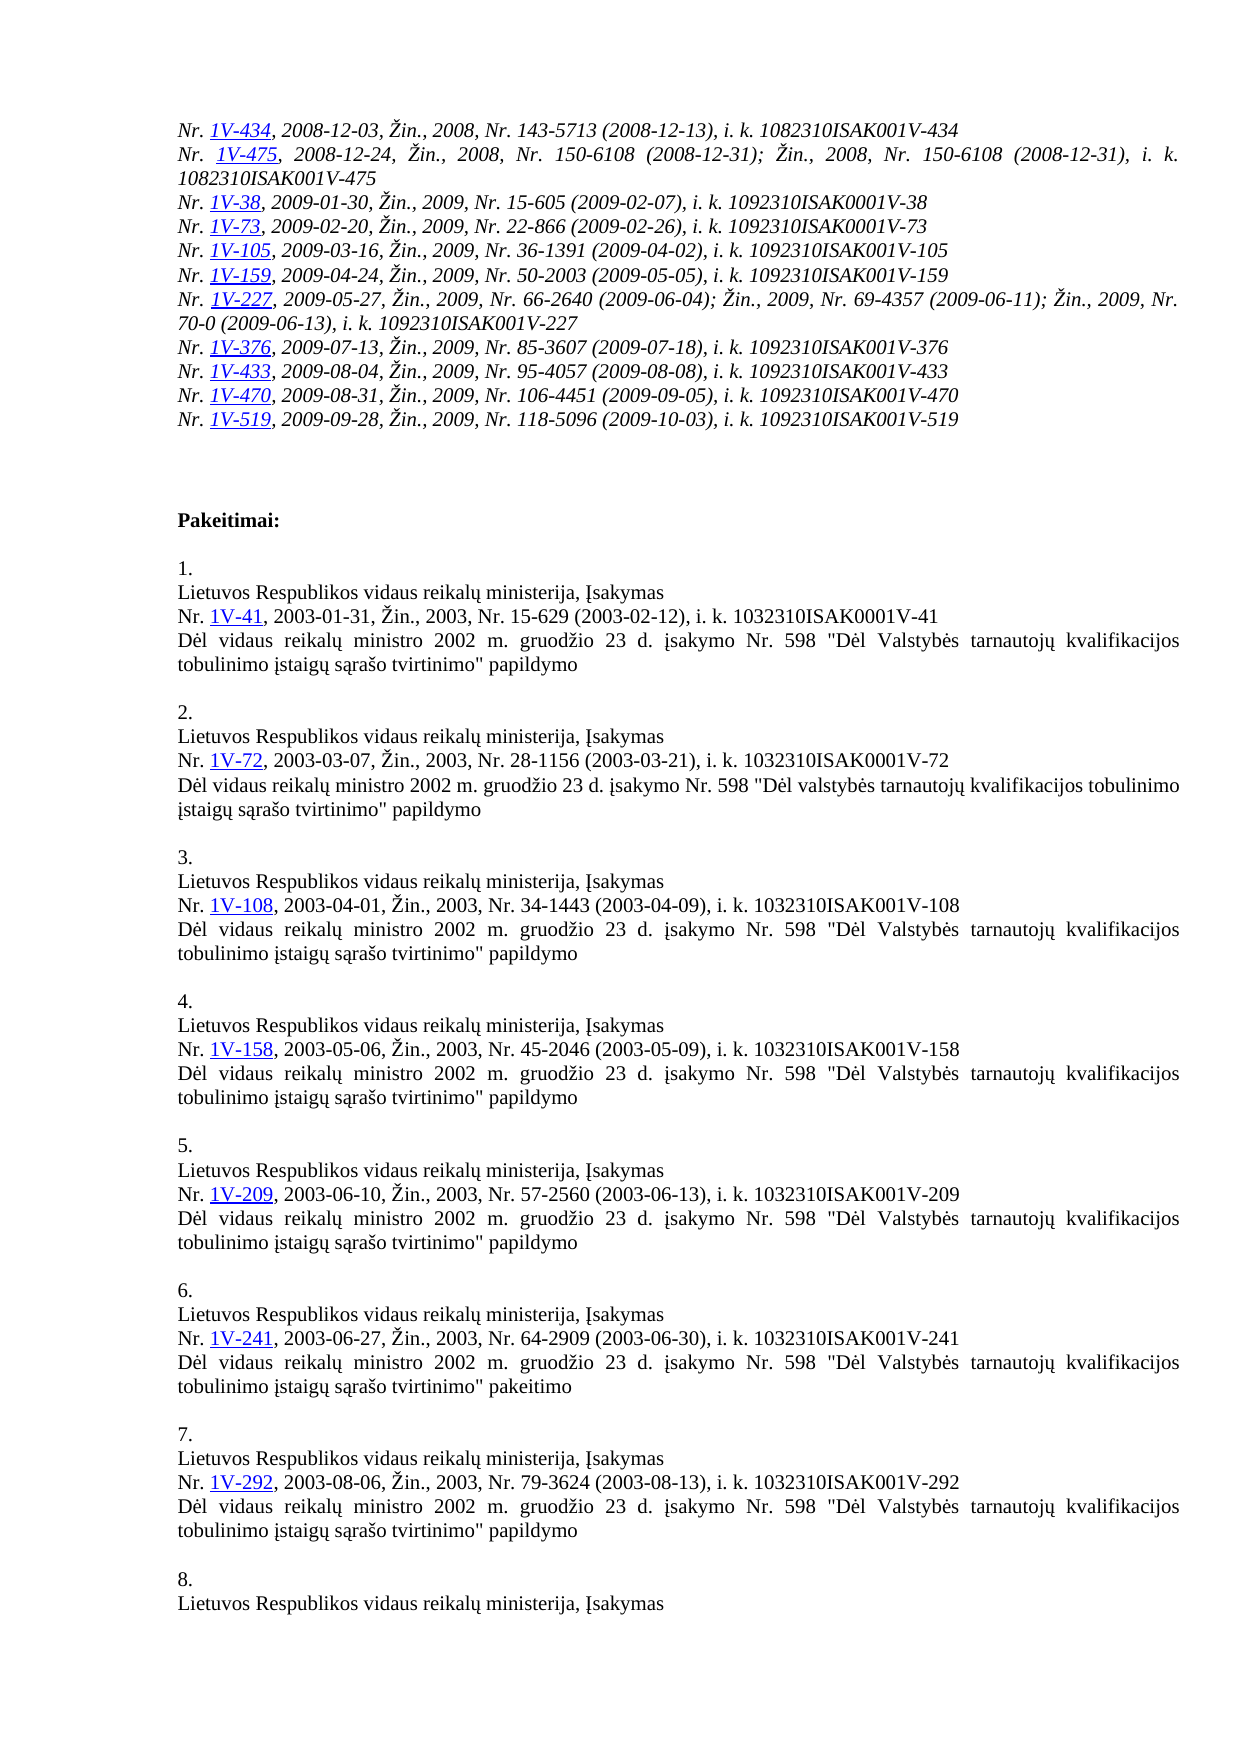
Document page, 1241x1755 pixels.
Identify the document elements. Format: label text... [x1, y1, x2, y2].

text Dėl vidaus reikalų ministro 2002 m. gruodžio 23 d. įsakymo Nr. 598 "Dėl Valstybės tarnautojų kvalifikacijos tobulinimo įstaigų sąrašo tvirtinimo" papildymo [177, 1061, 1181, 1109]
text Lietuvos Respublikos vidaus reikalų ministerija, Įsakymas [177, 1013, 1181, 1037]
text 5. [177, 1133, 1181, 1157]
text Lietuvos Respublikos vidaus reikalų ministerija, Įsakymas [177, 724, 1181, 748]
text Pakeitimai: [177, 508, 1181, 532]
text 3. [177, 845, 1181, 869]
text Dėl vidaus reikalų ministro 2002 m. gruodžio 23 d. įsakymo Nr. 598 "Dėl valstybės tarnautojų kvalifikacijos tobulinimo įstaigų sąrašo tvirtinimo" papildymo [177, 772, 1181, 821]
text Nr. 1V-72, 2003-03-07, Žin., 2003, Nr. 28-1156 (2003-03-21), i. k. 1032310ISAK0001V-72 [177, 748, 1181, 772]
text Nr. 1V-475, 2008-12-24, Žin., 2008, Nr. 150-6108 (2008-12-31); Žin., 2008, Nr. 150-6108 (2008-12-31), i. k. 1082310ISAK001V-475 [177, 142, 1181, 190]
text Dėl vidaus reikalų ministro 2002 m. gruodžio 23 d. įsakymo Nr. 598 "Dėl Valstybės tarnautojų kvalifikacijos tobulinimo įstaigų sąrašo tvirtinimo" papildymo [177, 628, 1181, 676]
text Nr. 1V-292, 2003-08-06, Žin., 2003, Nr. 79-3624 (2003-08-13), i. k. 1032310ISAK001V-292 [177, 1470, 1181, 1494]
text Nr. 1V-227, 2009-05-27, Žin., 2009, Nr. 66-2640 (2009-06-04); Žin., 2009, Nr. 69-4357 (2009-06-11); Žin., 2009, Nr. 70-0 (2009-06-13), i. k. 1092310ISAK001V-227 [177, 287, 1181, 335]
text Lietuvos Respublikos vidaus reikalų ministerija, Įsakymas [177, 1446, 1181, 1470]
text Lietuvos Respublikos vidaus reikalų ministerija, Įsakymas [177, 869, 1181, 893]
text Nr. 1V-108, 2003-04-01, Žin., 2003, Nr. 34-1443 (2003-04-09), i. k. 1032310ISAK001V-108 [177, 893, 1181, 917]
text Nr. 1V-41, 2003-01-31, Žin., 2003, Nr. 15-629 (2003-02-12), i. k. 1032310ISAK0001V-41 [177, 604, 1181, 628]
text Dėl vidaus reikalų ministro 2002 m. gruodžio 23 d. įsakymo Nr. 598 "Dėl Valstybės tarnautojų kvalifikacijos tobulinimo įstaigų sąrašo tvirtinimo" papildymo [177, 1206, 1181, 1254]
text 8. [177, 1567, 1181, 1591]
text Lietuvos Respublikos vidaus reikalų ministerija, Įsakymas [177, 580, 1181, 604]
text Nr. 1V-209, 2003-06-10, Žin., 2003, Nr. 57-2560 (2003-06-13), i. k. 1032310ISAK001V-209 [177, 1182, 1181, 1206]
text Nr. 1V-159, 2009-04-24, Žin., 2009, Nr. 50-2003 (2009-05-05), i. k. 1092310ISAK001V-159 [177, 262, 1181, 287]
text Nr. 1V-376, 2009-07-13, Žin., 2009, Nr. 85-3607 (2009-07-18), i. k. 1092310ISAK001V-376 [177, 335, 1181, 359]
text Nr. 1V-433, 2009-08-04, Žin., 2009, Nr. 95-4057 (2009-08-08), i. k. 1092310ISAK001V-433 [177, 359, 1181, 383]
text Dėl vidaus reikalų ministro 2002 m. gruodžio 23 d. įsakymo Nr. 598 "Dėl Valstybės tarnautojų kvalifikacijos tobulinimo įstaigų sąrašo tvirtinimo" pakeitimo [177, 1350, 1181, 1398]
text Nr. 1V-73, 2009-02-20, Žin., 2009, Nr. 22-866 (2009-02-26), i. k. 1092310ISAK0001V-73 [177, 214, 1181, 238]
text Nr. 1V-241, 2003-06-27, Žin., 2003, Nr. 64-2909 (2003-06-30), i. k. 1032310ISAK001V-241 [177, 1326, 1181, 1350]
text Lietuvos Respublikos vidaus reikalų ministerija, Įsakymas [177, 1302, 1181, 1326]
text Nr. 1V-519, 2009-09-28, Žin., 2009, Nr. 118-5096 (2009-10-03), i. k. 1092310ISAK001V-519 [177, 407, 1181, 431]
text Dėl vidaus reikalų ministro 2002 m. gruodžio 23 d. įsakymo Nr. 598 "Dėl Valstybės tarnautojų kvalifikacijos tobulinimo įstaigų sąrašo tvirtinimo" papildymo [177, 917, 1181, 965]
text Nr. 1V-38, 2009-01-30, Žin., 2009, Nr. 15-605 (2009-02-07), i. k. 1092310ISAK0001V-38 [177, 190, 1181, 214]
text Nr. 1V-470, 2009-08-31, Žin., 2009, Nr. 106-4451 (2009-09-05), i. k. 1092310ISAK001V-470 [177, 383, 1181, 407]
text Nr. 1V-105, 2009-03-16, Žin., 2009, Nr. 36-1391 (2009-04-02), i. k. 1092310ISAK001V-105 [177, 238, 1181, 262]
text Dėl vidaus reikalų ministro 2002 m. gruodžio 23 d. įsakymo Nr. 598 "Dėl Valstybės tarnautojų kvalifikacijos tobulinimo įstaigų sąrašo tvirtinimo" papildymo [177, 1494, 1181, 1542]
text 6. [177, 1278, 1181, 1302]
text 7. [177, 1422, 1181, 1446]
text 4. [177, 989, 1181, 1013]
text Nr. 1V-158, 2003-05-06, Žin., 2003, Nr. 45-2046 (2003-05-09), i. k. 1032310ISAK001V-158 [177, 1037, 1181, 1061]
text 1. [177, 556, 1181, 580]
text Nr. 1V-434, 2008-12-03, Žin., 2008, Nr. 143-5713 (2008-12-13), i. k. 1082310ISAK001V-434 [177, 118, 1181, 142]
text Lietuvos Respublikos vidaus reikalų ministerija, Įsakymas [177, 1157, 1181, 1182]
text Lietuvos Respublikos vidaus reikalų ministerija, Įsakymas [177, 1591, 1181, 1615]
text 2. [177, 700, 1181, 724]
